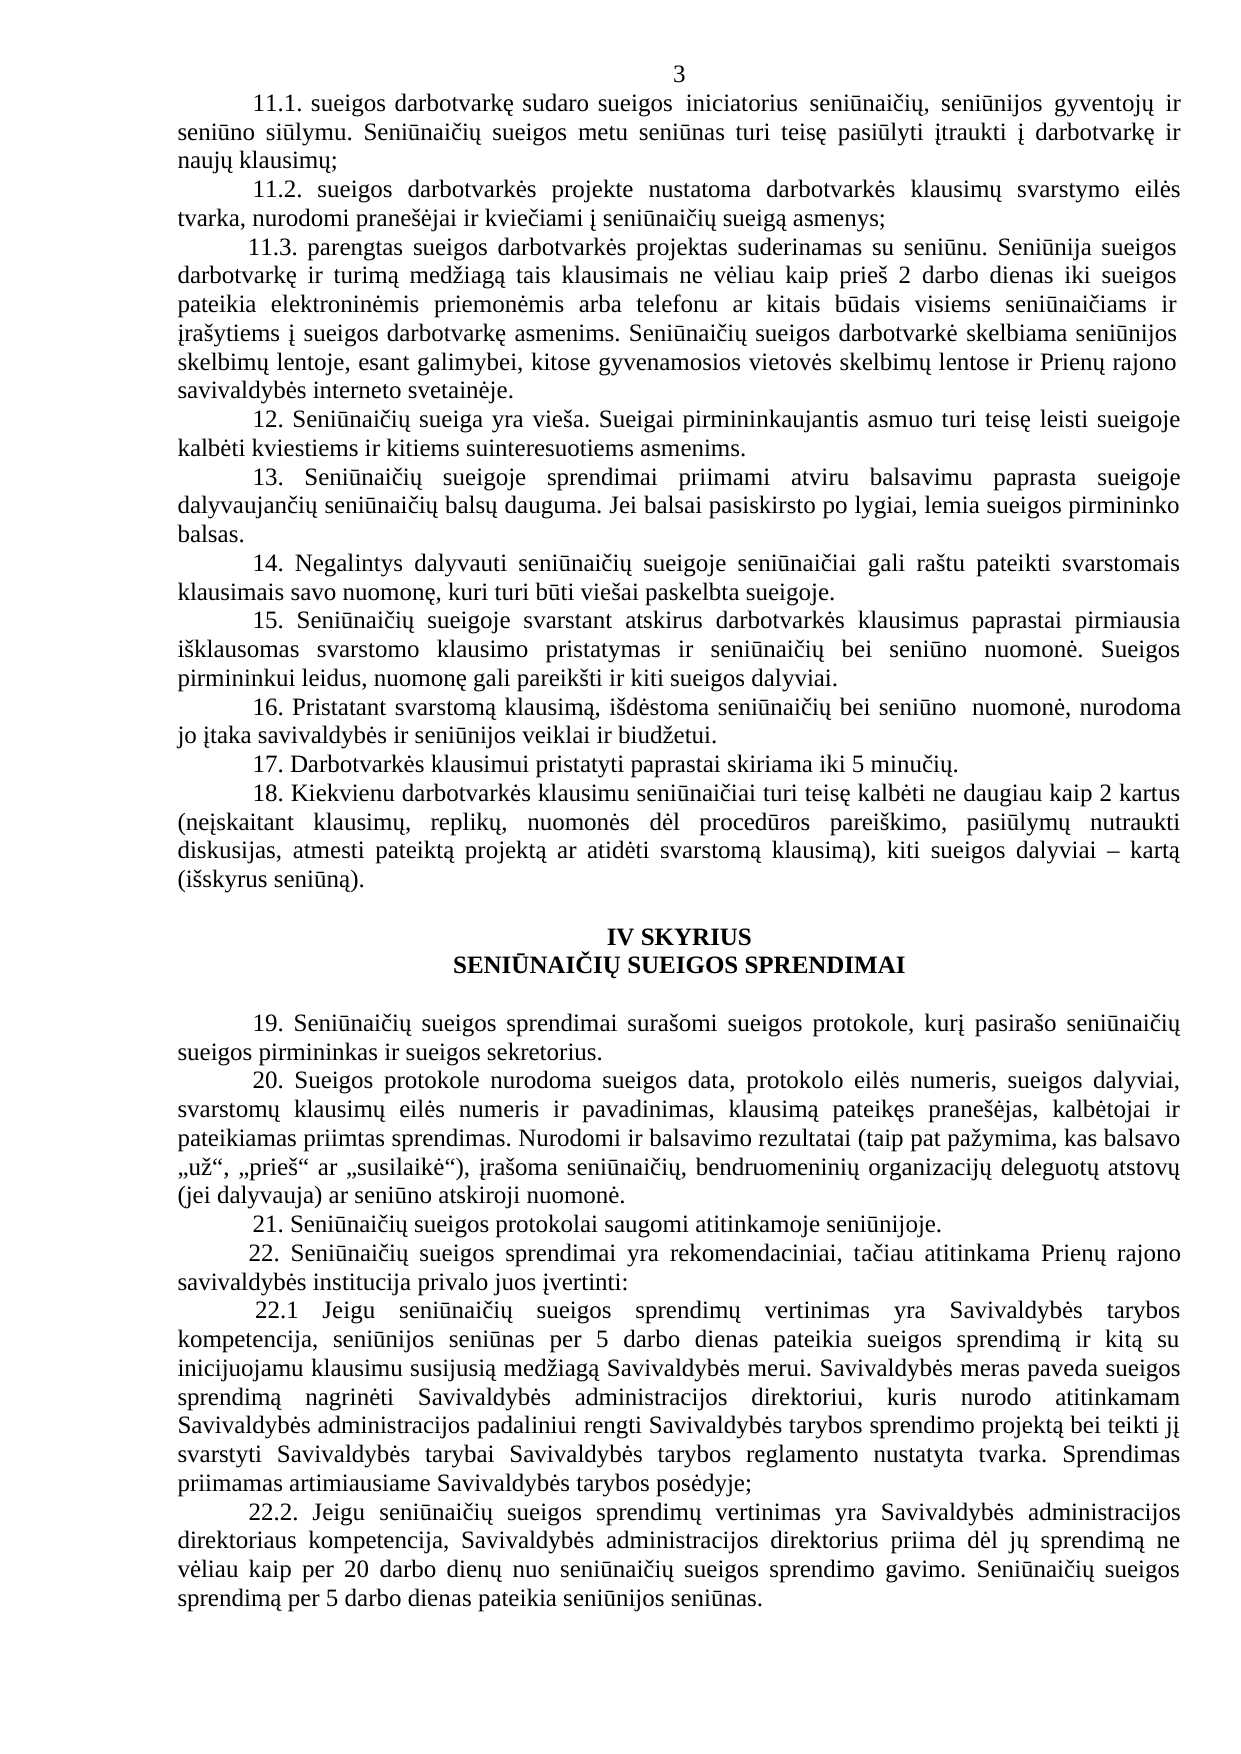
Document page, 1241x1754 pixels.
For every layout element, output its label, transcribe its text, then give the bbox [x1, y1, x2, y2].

text 20. Sueigos protokole nurodoma sueigos data, protokolo eilės numeris, sueigos dalyviai, svarstomų klausimų eilės numeris ir pavadinimas, klausimą pateikęs pranešėjas, kalbėtojai ir pateikiamas priimtas sprendimas. Nurodomi ir balsavimo rezultatai (taip pat pažymima, kas balsavo „už“, „prieš“ ar „susilaikė“), įrašoma seniūnaičių, bendruomeninių organizacijų deleguotų atstovų (jei dalyvauja) ar seniūno atskiroji nuomonė. [177, 1065, 1181, 1209]
text 13. Seniūnaičių sueigoje sprendimai priimami atviru balsavimu paprasta sueigoje dalyvaujančių seniūnaičių balsų dauguma. Jei balsai pasiskirsto po lygiai, lemia sueigos pirmininko balsas. [177, 462, 1181, 548]
text IV SKYRIUS [177, 922, 1181, 950]
text 14. Negalintys dalyvauti seniūnaičių sueigoje seniūnaičiai gali raštu pateikti svarstomais klausimais savo nuomonę, kuri turi būti viešai paskelbta sueigoje. [177, 548, 1181, 605]
text 21. Seniūnaičių sueigos protokolai saugomi atitinkamoje seniūnijoje. [177, 1209, 1181, 1238]
text 15. Seniūnaičių sueigoje svarstant atskirus darbotvarkės klausimus paprastai pirmiausia išklausomas svarstomo klausimo pristatymas ir seniūnaičių bei seniūno nuomonė. Sueigos pirmininkui leidus, nuomonę gali pareikšti ir kiti sueigos dalyviai. [177, 605, 1181, 692]
text SENIŪNAIČIŲ SUEIGOS SPRENDIMAI [177, 950, 1181, 979]
text 22.1 Jeigu seniūnaičių sueigos sprendimų vertinimas yra Savivaldybės tarybos kompetencija, seniūnijos seniūnas per 5 darbo dienas pateikia sueigos sprendimą ir kitą su inicijuojamu klausimu susijusią medžiagą Savivaldybės merui. Savivaldybės meras paveda sueigos sprendimą nagrinėti Savivaldybės administracijos direktoriui, kuris nurodo atitinkamam Savivaldybės administracijos padaliniui rengti Savivaldybės tarybos sprendimo projektą bei teikti jį svarstyti Savivaldybės tarybai Savivaldybės tarybos reglamento nustatyta tvarka. Sprendimas priimamas artimiausiame Savivaldybės tarybos posėdyje; [177, 1295, 1181, 1497]
text 18. Kiekvienu darbotvarkės klausimu seniūnaičiai turi teisę kalbėti ne daugiau kaip 2 kartus (neįskaitant klausimų, replikų, nuomonės dėl procedūros pareiškimo, pasiūlymų nutraukti diskusijas, atmesti pateiktą projektą ar atidėti svarstomą klausimą), kiti sueigos dalyviai – kartą (išskyrus seniūną). [177, 778, 1181, 893]
text 16. Pristatant svarstomą klausimą, išdėstoma seniūnaičių bei seniūno nuomonė, nurodoma jo įtaka savivaldybės ir seniūnijos veiklai ir biudžetui. [177, 692, 1181, 749]
text 22.2. Jeigu seniūnaičių sueigos sprendimų vertinimas yra Savivaldybės administracijos direktoriaus kompetencija, Savivaldybės administracijos direktorius priima dėl jų sprendimą ne vėliau kaip per 20 darbo dienų nuo seniūnaičių sueigos sprendimo gavimo. Seniūnaičių sueigos sprendimą per 5 darbo dienas pateikia seniūnijos seniūnas. [177, 1497, 1181, 1612]
text 11.2. sueigos darbotvarkės projekte nustatoma darbotvarkės klausimų svarstymo eilės tvarka, nurodomi pranešėjai ir kviečiami į seniūnaičių sueigą asmenys; [177, 174, 1181, 232]
text 12. Seniūnaičių sueiga yra vieša. Sueigai pirmininkaujantis asmuo turi teisę leisti sueigoje kalbėti kviestiems ir kitiems suinteresuotiems asmenims. [177, 404, 1181, 462]
text 17. Darbotvarkės klausimui pristatyti paprastai skiriama iki 5 minučių. [177, 749, 1181, 778]
text 22. Seniūnaičių sueigos sprendimai yra rekomendaciniai, tačiau atitinkama Prienų rajono savivaldybės institucija privalo juos įvertinti: [177, 1238, 1181, 1295]
text 19. Seniūnaičių sueigos sprendimai surašomi sueigos protokole, kurį pasirašo seniūnaičių sueigos pirmininkas ir sueigos sekretorius. [177, 1008, 1181, 1065]
text 11.1. sueigos darbotvarkę sudaro sueigos iniciatorius seniūnaičių, seniūnijos gyventojų ir seniūno siūlymu. Seniūnaičių sueigos metu seniūnas turi teisę pasiūlyti įtraukti į darbotvarkę ir naujų klausimų; [177, 88, 1181, 174]
text 11.3. parengtas sueigos darbotvarkės projektas suderinamas su seniūnu. Seniūnija sueigos darbotvarkę ir turimą medžiagą tais klausimais ne vėliau kaip prieš 2 darbo dienas iki sueigos pateikia elektroninėmis priemonėmis arba telefonu ar kitais būdais visiems seniūnaičiams ir įrašytiems į sueigos darbotvarkę asmenims. Seniūnaičių sueigos darbotvarkė skelbiama seniūnijos skelbimų lentoje, esant galimybei, kitose gyvenamosios vietovės skelbimų lentose ir Prienų rajono savivaldybės interneto svetainėje. [177, 232, 1178, 404]
